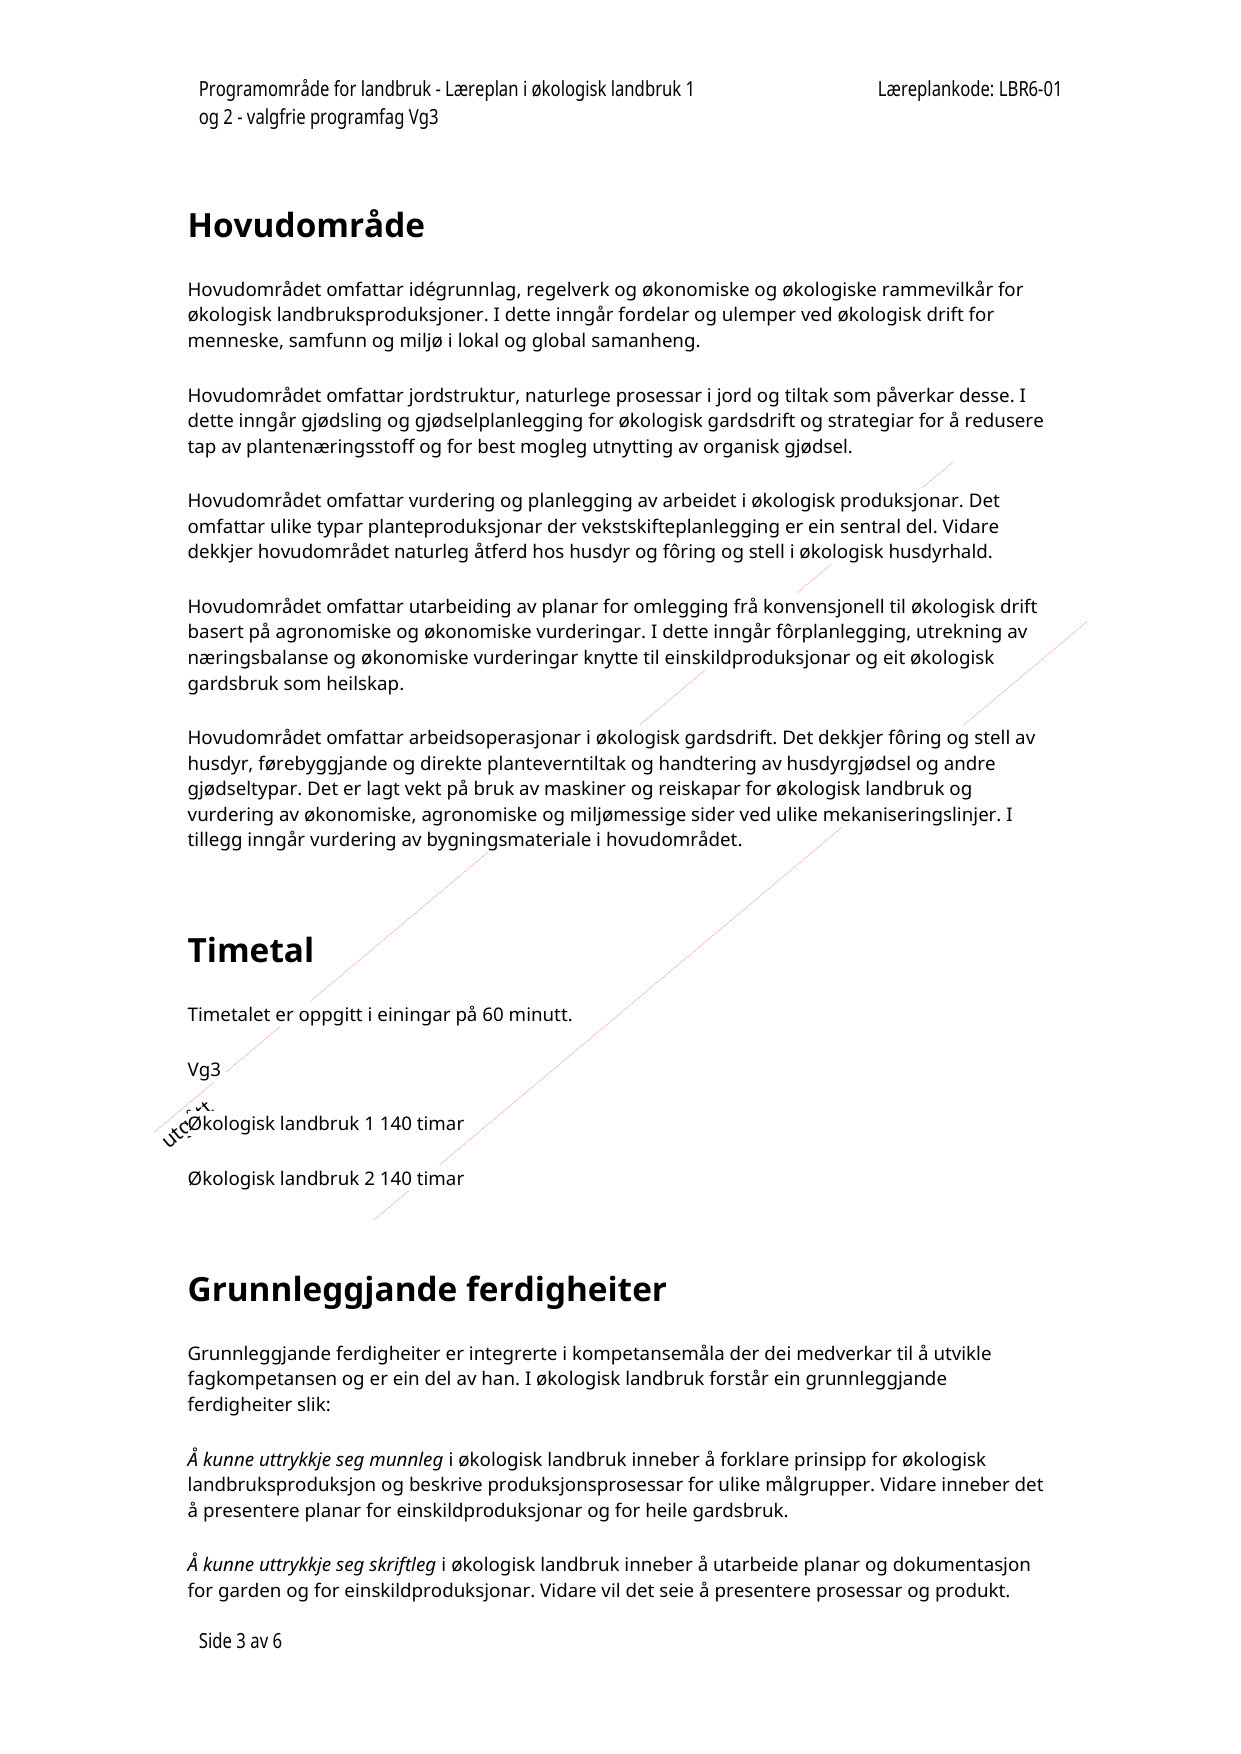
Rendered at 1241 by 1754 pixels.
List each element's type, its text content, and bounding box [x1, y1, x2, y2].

text Økologisk landbruk 2 140 timar [464, 1165, 1053, 1191]
subtitle Grunnleggjande ferdigheiter [676, 1220, 1053, 1311]
text Økologisk landbruk 1 140 timar [475, 1111, 1053, 1136]
text Å kunne uttrykkje seg munnleg i økologisk landbruk inneber å forklare prinsipp for økologisk landbruksproduksjon og beskrive produksjonsprosessar for ulike målgrupper. Vidare inneber det å presentere planar for einskildproduksjonar og for heile gardsbruk. [789, 1446, 1053, 1522]
text Vg3 [226, 1056, 243, 1070]
text Vg3 [226, 1056, 567, 1082]
text Økologisk landbruk 1 140 timar [469, 1111, 502, 1136]
text Hovudområdet omfattar utarbeiding av planar for omlegging frå konvensjonell til økologisk drift basert på agronomiske og økonomiske vurderingar. I dette inngår fôrplanlegging, utrekning av næringsbalanse og økonomiske vurderingar knytte til einskildproduksjonar og eit økologisk gardsbruk som heilskap. [404, 670, 703, 695]
subtitle Timetal [346, 881, 776, 972]
subtitle Timetal [671, 881, 1053, 972]
text Timetalet er oppgitt i einingar på 60 minutt. [605, 1001, 1053, 1027]
text Vg3 [540, 1056, 1053, 1082]
text Timetalet er oppgitt i einingar på 60 minutt. [578, 1001, 633, 1027]
text Hovudområdet omfattar jordstruktur, naturlege prosessar i jord og tiltak som påverkar desse. I dette inngår gjødsling og gjødselplanlegging for økologisk gardsdrift og strategiar for å redusere tap av plantenæringsstoff og for best mogleg utnytting av organisk gjødsel. [187, 382, 1053, 458]
subtitle Timetal [323, 881, 452, 972]
text Hovudområdet omfattar idégrunnlag, regelverk og økonomiske og økologiske rammevilkår for økologisk landbruksproduksjoner. I dette inngår fordelar og ulemper ved økologisk drift for menneske, samfunn og miljø i lokal og global samanheng. [701, 276, 1053, 353]
subtitle Hovudområde [434, 156, 1053, 247]
text Hovudområdet omfattar arbeidsoperasjonar i økologisk gardsdrift. Det dekkjer fôring og stell av husdyr, førebyggjande og direkte planteverntiltak og handtering av husdyrgjødsel og andre gjødseltypar. Det er lagt vekt på bruk av maskiner og reiskapar for økologisk landbruk og vurdering av økonomiske, agronomiske og miljømessige sider ved ulike mekaniseringslinjer. I tillegg inngår vurdering av bygningsmateriale i hovudområdet. [814, 724, 1053, 852]
text Hovudområdet omfattar utarbeiding av planar for omlegging frå konvensjonell til økologisk drift basert på agronomiske og økonomiske vurderingar. I dette inngår fôrplanlegging, utrekning av næringsbalanse og økonomiske vurderingar knytte til einskildproduksjonar og eit økologisk gardsbruk som heilskap. [677, 593, 1053, 695]
text Grunnleggjande ferdigheiter er integrerte i kompetansemåla der dei medverkar til å utvikle fagkompetansen og er ein del av han. I økologisk landbruk forstår ein grunnleggjande ferdigheiter slik: [331, 1340, 1053, 1417]
